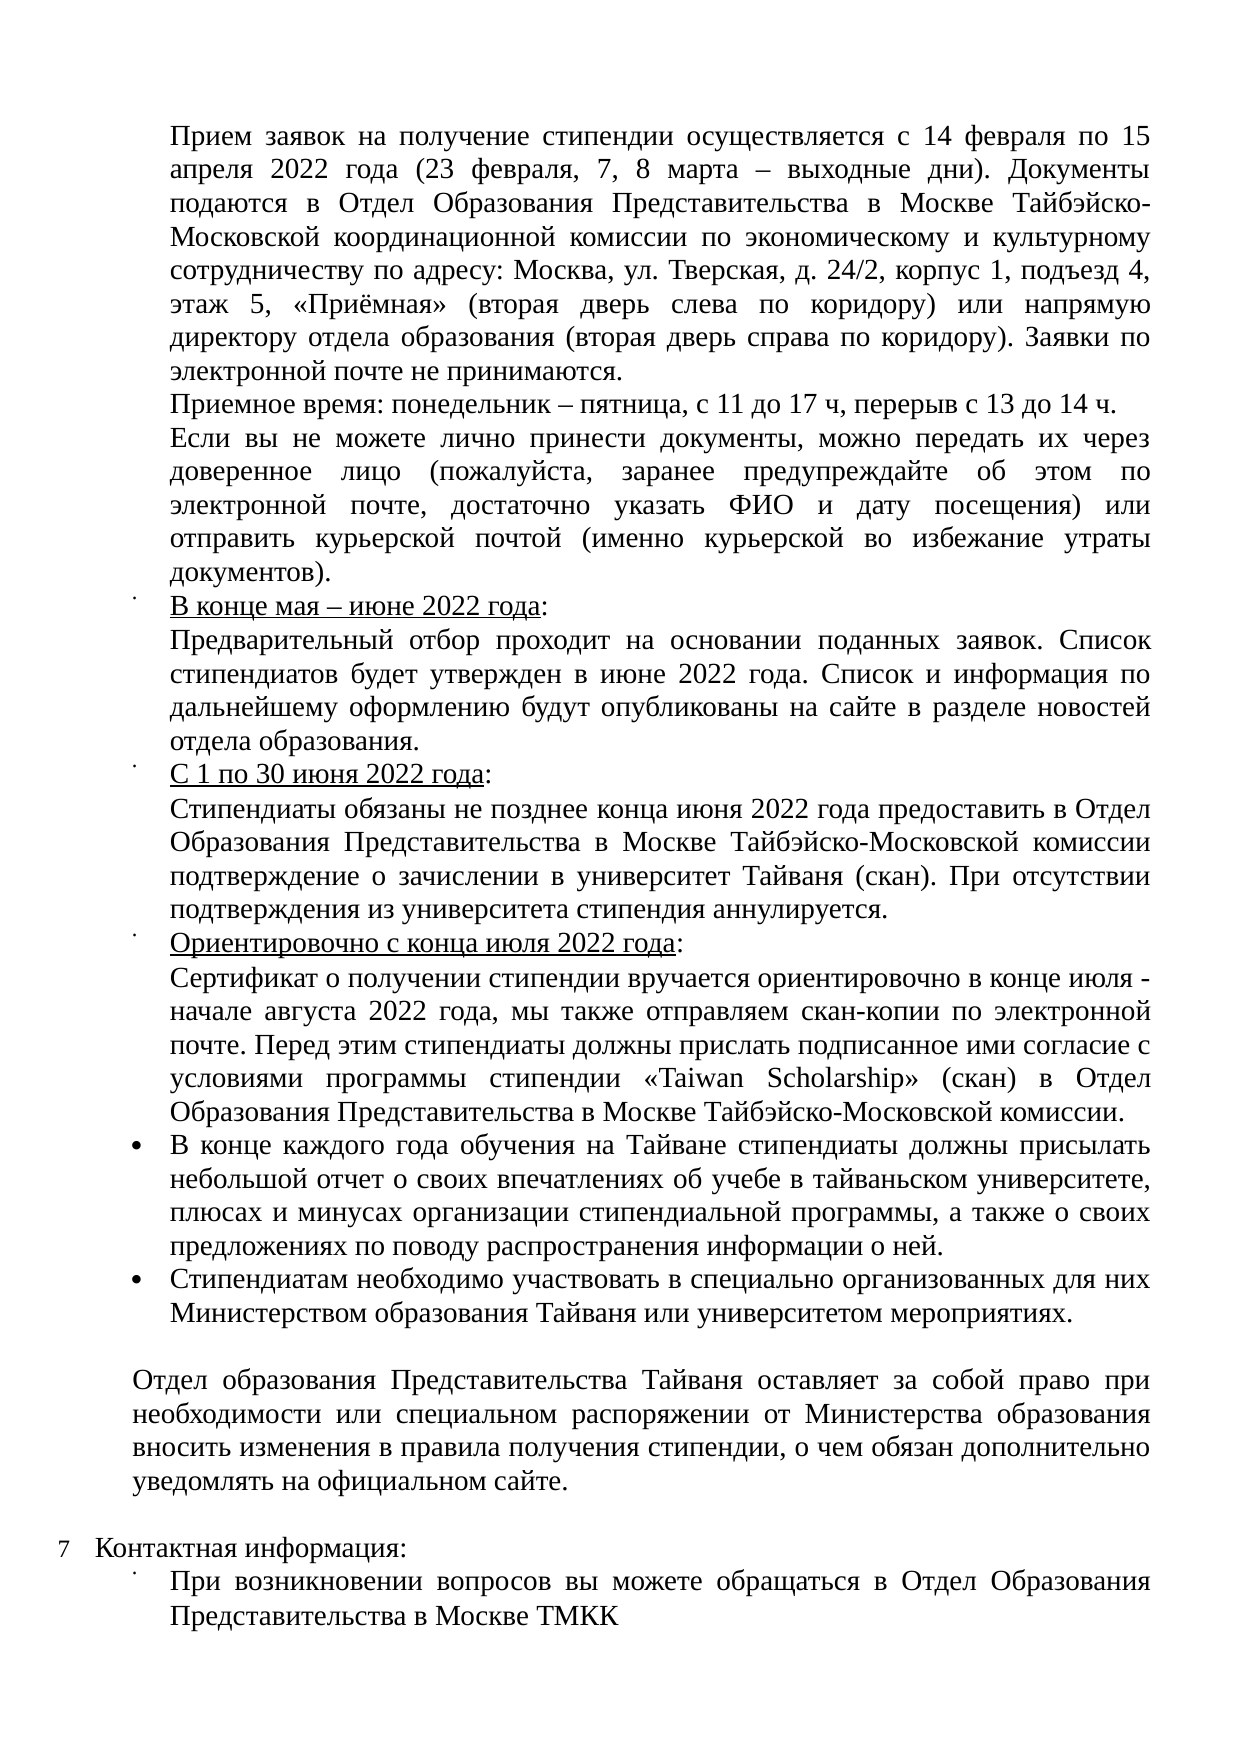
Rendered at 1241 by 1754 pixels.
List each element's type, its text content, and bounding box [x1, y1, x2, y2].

text Предварительный отбор проходит на основании поданных заявок. Список стипендиатов будет утвержден в июне 2022 года. Список и информация по дальнейшему оформлению будут опубликованы на сайте в разделе новостей отдела образования. [169, 622, 1152, 756]
list Ориентировочно с конца июля 2022 года: [132, 925, 1152, 960]
text Отдел образования Представительства Тайваня оставляет за собой право при необходимости или специальном распоряжении от Министерства образования вносить изменения в правила получения стипендии, о чем обязан дополнительно уведомлять на официальном сайте. [132, 1362, 1152, 1496]
text Стипендиаты обязаны не позднее конца июня 2022 года предоставить в Отдел Образования Представительства в Москве Тайбэйско-Московской комиссии подтверждение о зачислении в университет Тайваня (скан). При отсутствии подтверждения из университета стипендия аннулируется. [169, 791, 1152, 925]
list В конце мая – июне 2022 года: [132, 588, 1152, 622]
text Если вы не можете лично принести документы, можно передать их через доверенное лицо (пожалуйста, заранее предупреждайте об этом по электронной почте, достаточно указать ФИО и дату посещения) или отправить курьерской почтой (именно курьерской во избежание утраты документов). [169, 420, 1152, 588]
list С 1 по 30 июня 2022 года: [132, 756, 1152, 791]
list Стипендиатам необходимо участвовать в специально организованных для них Министерством образования Тайваня или университетом мероприятиях. [132, 1262, 1152, 1329]
text Приемное время: понедельник – пятница, с 11 до 17 ч, перерыв с 13 до 14 ч. [169, 386, 1152, 420]
text Прием заявок на получение стипендии осуществляется с 14 февраля по 15 апреля 2022 года (23 февраля, 7, 8 марта – выходные дни). Документы подаются в Отдел Образования Представительства в Москве Тайбэйско-Московской координационной комиссии по экономическому и культурному сотрудничеству по адресу: Москва, ул. Тверская, д. 24/2, корпус 1, подъезд 4, этаж 5, «Приёмная» (вторая дверь слева по коридору) или напрямую директору отдела образования (вторая дверь справа по коридору). Заявки по электронной почте не принимаются. [169, 118, 1152, 386]
text Сертификат о получении стипендии вручается ориентировочно в конце июля - начале августа 2022 года, мы также отправляем скан-копии по электронной почте. Перед этим стипендиаты должны прислать подписанное ими согласие с условиями программы стипендии «Taiwan Scholarship» (скан) в Отдел Образования Представительства в Москве Тайбэйско-Московской комиссии. [169, 960, 1152, 1127]
list Контактная информация: [57, 1530, 1152, 1563]
list При возникновении вопросов вы можете обращаться в Отдел Образования Представительства в Москве ТМКК [132, 1563, 1152, 1632]
list В конце каждого года обучения на Тайване стипендиаты должны присылать небольшой отчет о своих впечатлениях об учебе в тайваньском университете, плюсах и минусах организации стипендиальной программы, а также о своих предложениях по поводу распространения информации о ней. [132, 1127, 1152, 1262]
